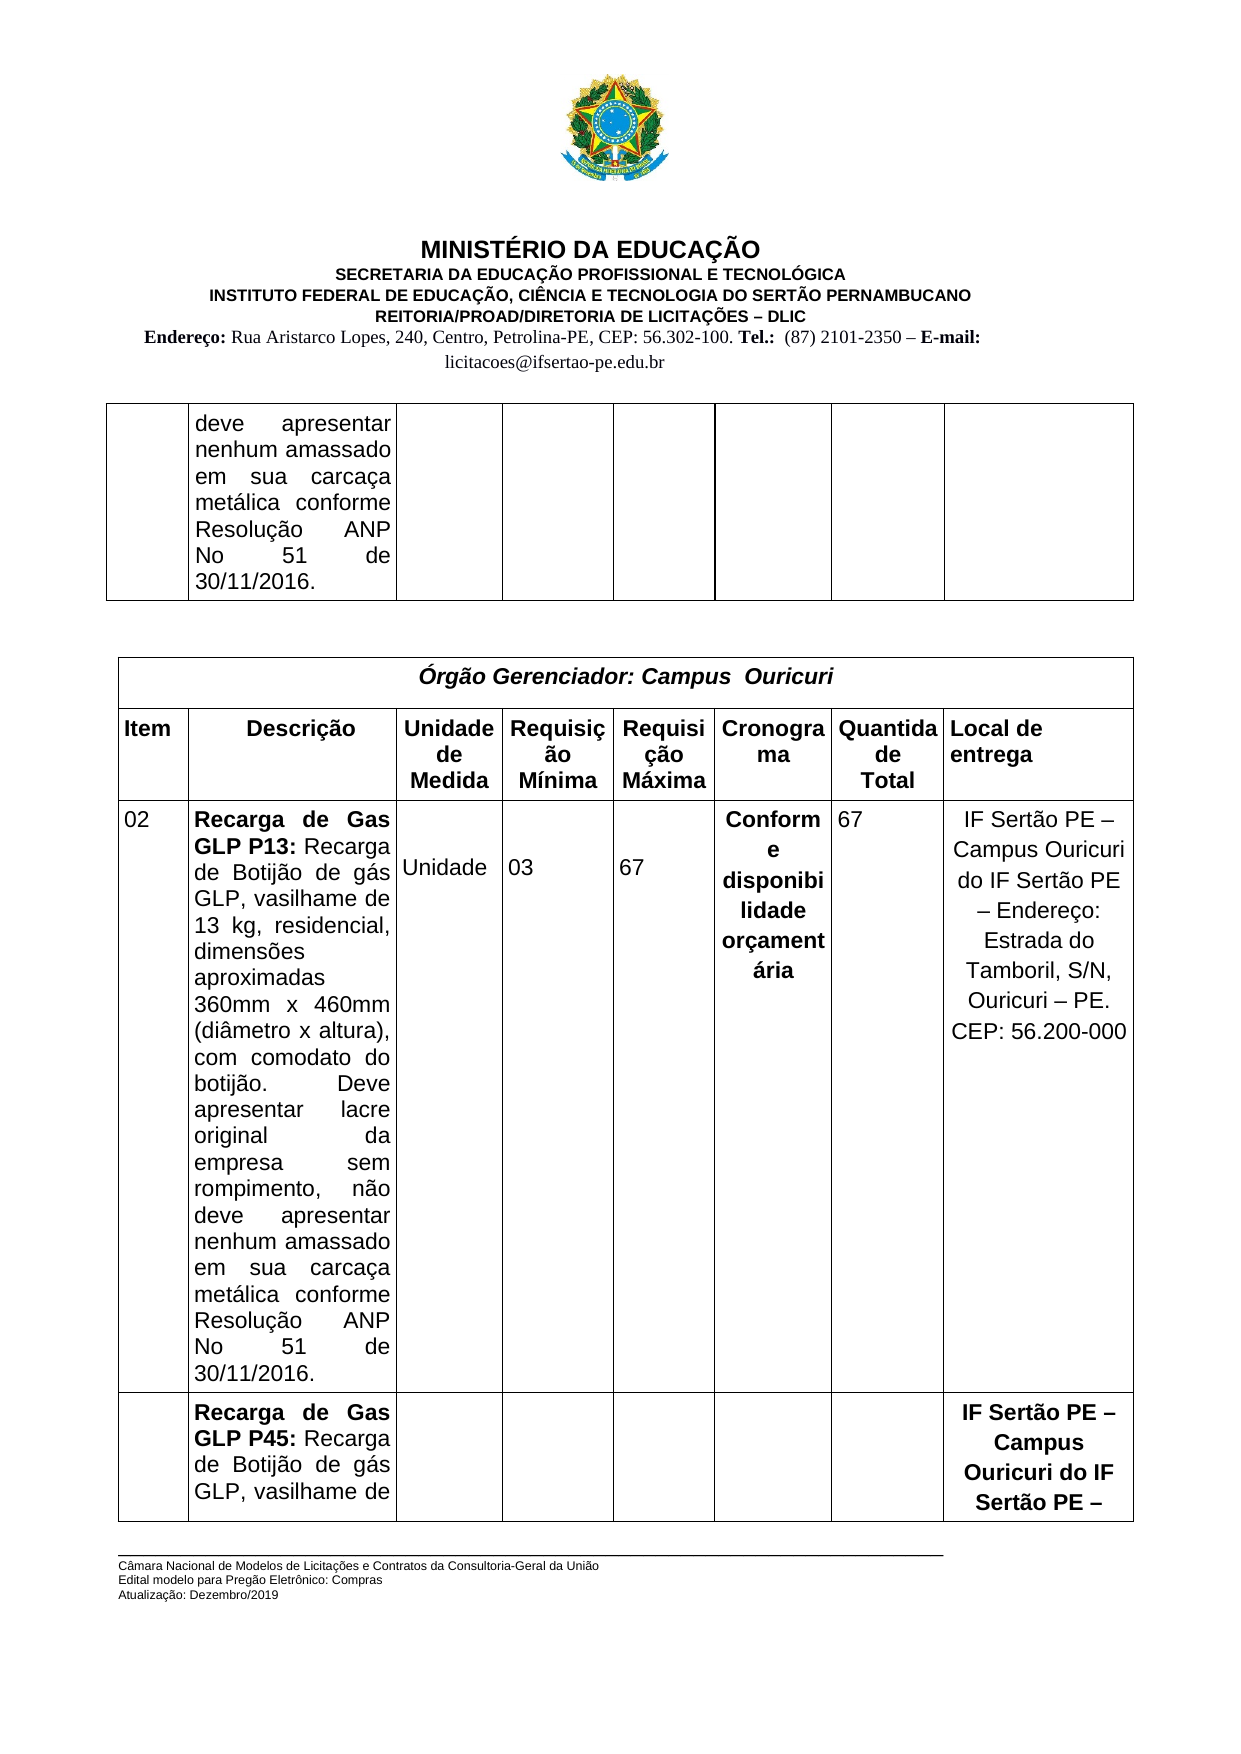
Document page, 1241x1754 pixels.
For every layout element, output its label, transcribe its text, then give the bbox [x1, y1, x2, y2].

table_cell 03 [503, 801, 613, 1392]
table_cell [832, 404, 944, 600]
table_cell Requisição Máxima [614, 709, 714, 799]
table_cell IF Sertão PE – Campus Ouricuri do IF Sertão PE – Endereço: Estrada do Tamboril, S/N, Ouricuri – PE. CEP: 56.200-000 [944, 801, 1133, 1392]
table_cell [503, 1393, 613, 1521]
table_cell Unidade [397, 801, 502, 1392]
table_cell [832, 1393, 943, 1521]
picture [560, 74, 669, 181]
table_cell Item [119, 709, 188, 799]
table_cell deve apresentar nenhum amassado em sua carcaça metálica conforme Resolução ANP No 51 de 30/11/2016. [189, 404, 396, 600]
table_cell Quantidade Total [832, 709, 943, 799]
table_cell IF Sertão PE – Campus Ouricuri do IF Sertão PE – [944, 1393, 1133, 1521]
table_cell [119, 1393, 188, 1521]
table_cell Recarga de Gas GLP P13: Recarga de Botijão de gás GLP, vasilhame de 13 kg, residencial, dimensões aproximadas 360mm x 460mm (diâmetro x altura), com comodato do botijão. Deve apresentar lacre original da empresa sem rompimento, não deve apresentar nenhum amassado em sua carcaça metálica conforme Resolução ANP No 51 de 30/11/2016. [189, 801, 396, 1392]
table_cell [716, 404, 831, 600]
table_cell [107, 404, 188, 600]
table_cell 67 [614, 801, 714, 1392]
table_cell [503, 404, 613, 600]
table_cell Unidade de Medida [397, 709, 502, 799]
table_cell [614, 404, 714, 600]
table_cell [614, 1393, 714, 1521]
table_cell [397, 404, 502, 600]
table_cell [945, 404, 1133, 600]
table_cell Cronograma [715, 709, 831, 799]
table_cell Conforme disponibilidade orçamentária [715, 801, 831, 1392]
table_cell 67 [832, 801, 943, 1392]
table_header Órgão Gerenciador: Campus Ouricuri [119, 658, 1133, 708]
table_cell [397, 1393, 502, 1521]
table_cell Descrição [189, 709, 396, 799]
table_cell Local de entrega [944, 709, 1133, 799]
table_cell Requisição Mínima [503, 709, 613, 799]
table_cell Recarga de Gas GLP P45: Recarga de Botijão de gás GLP, vasilhame de [189, 1393, 396, 1521]
table_cell 02 [119, 801, 188, 1392]
table_cell [715, 1393, 831, 1521]
